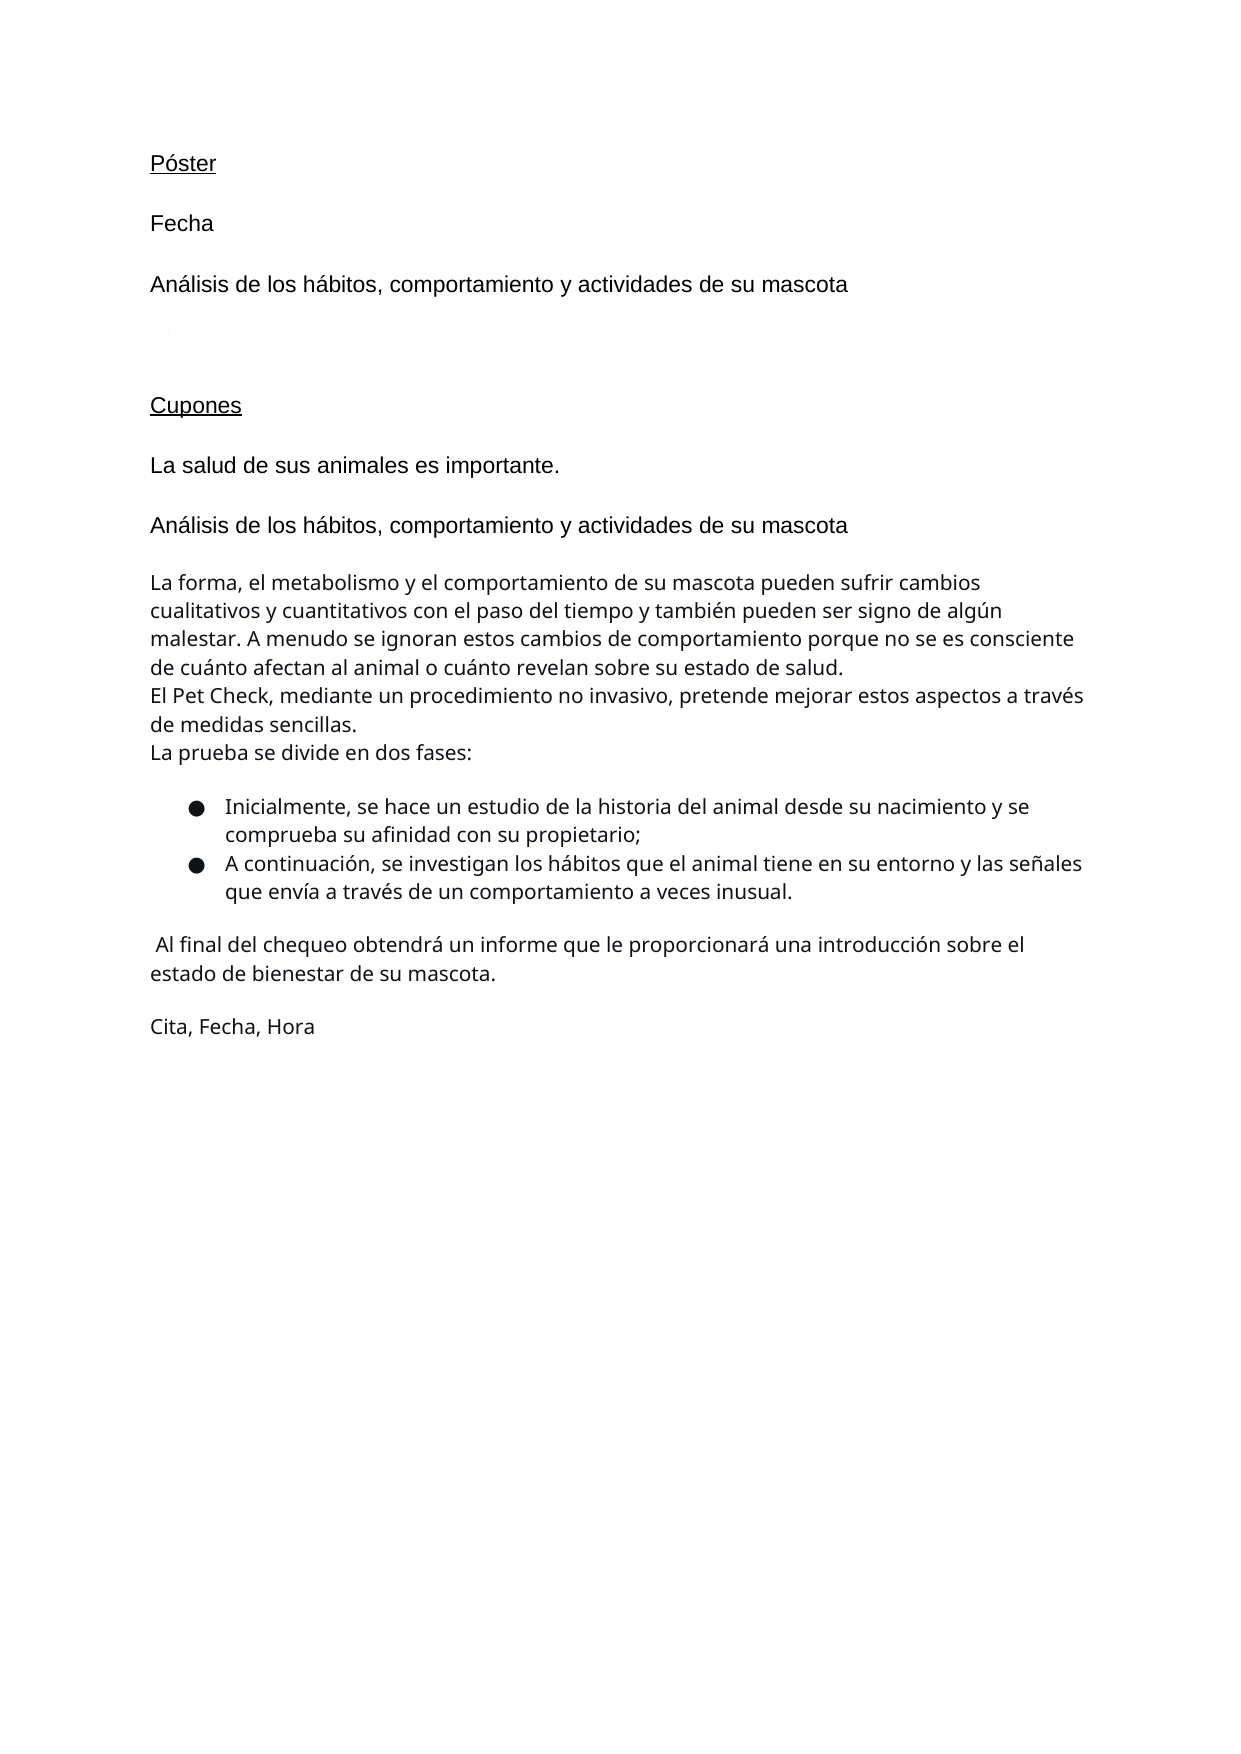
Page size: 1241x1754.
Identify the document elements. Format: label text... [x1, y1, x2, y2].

text Cupones [150, 392, 1090, 418]
text La salud de sus animales es importante. [150, 452, 1090, 478]
list Inicialmente, se hace un estudio de la historia del animal desde su nacimiento y se comprueba su afinidad con su propietario; [187, 792, 1090, 849]
text Fecha [150, 210, 1090, 237]
list A continuación, se investigan los hábitos que el animal tiene en su entorno y las señales que envía a través de un comportamiento a veces inusual. [187, 849, 1090, 906]
text Al final del chequeo obtendrá un informe que le proporcionará una introducción sobre el estado de bienestar de su mascota. [150, 931, 1090, 987]
text Póster [150, 150, 1090, 176]
text Análisis de los hábitos, comportamiento y actividades de su mascota [150, 512, 1090, 539]
text Análisis de los hábitos, comportamiento y actividades de su mascota [150, 271, 1090, 297]
text La forma, el metabolismo y el comportamiento de su mascota pueden sufrir cambios cualitativos y cuantitativos con el paso del tiempo y también pueden ser signo de algún malestar. A menudo se ignoran estos cambios de comportamiento porque no se es consciente de cuánto afectan al animal o cuánto revelan sobre su estado de salud. El Pet Check, mediante un procedimiento no invasivo, pretende mejorar estos aspectos a través de medidas sencillas. La prueba se divide en dos fases: [150, 568, 1090, 767]
text Cita, Fecha, Hora [150, 1012, 1090, 1041]
